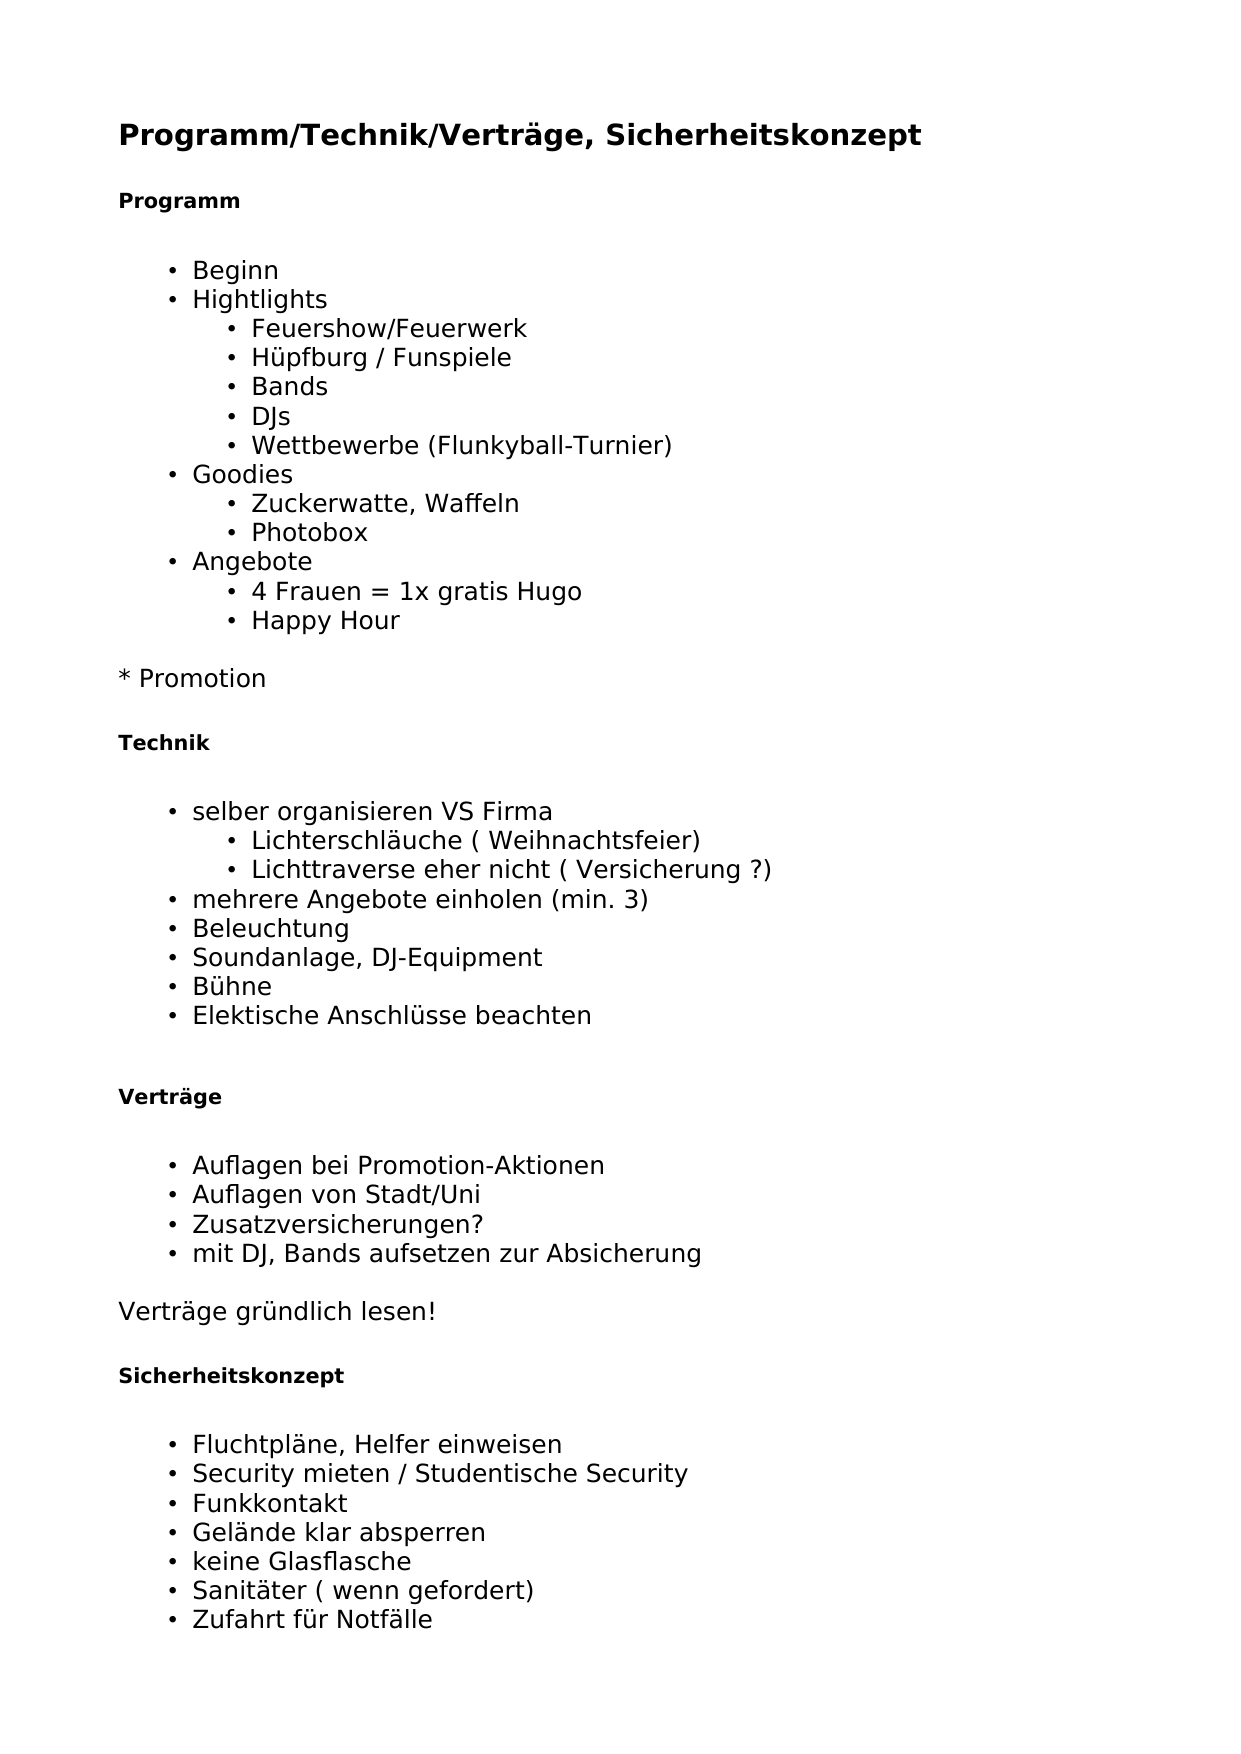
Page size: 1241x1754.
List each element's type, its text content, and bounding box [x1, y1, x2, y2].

list Soundanlage, DJ-Equipment [177, 943, 1122, 972]
list Bühne [177, 972, 1122, 1002]
list mehrere Angebote einholen (min. 3) [177, 885, 1122, 914]
list Security mieten / Studentische Security [177, 1460, 1122, 1489]
subtitle Programm/Technik/Verträge, Sicherheitskonzept [118, 118, 1122, 152]
list Hüpfburg / Funspiele [236, 343, 1122, 372]
list selber organisieren VS Firma [177, 797, 1122, 827]
subtitle Verträge [118, 1085, 1122, 1109]
list Elektische Anschlüsse beachten [177, 1002, 1122, 1031]
list Bands [236, 372, 1122, 402]
list Wettbewerbe (Flunkyball-Turnier) [236, 431, 1122, 460]
list Hightlights [177, 285, 1122, 314]
list 4 Frauen = 1x gratis Hugo [236, 577, 1122, 606]
text Verträge gründlich lesen! [118, 1298, 1122, 1327]
list mit DJ, Bands aufsetzen zur Absicherung [177, 1239, 1122, 1268]
list Gelände klar absperren [177, 1518, 1122, 1547]
list Funkkontakt [177, 1489, 1122, 1518]
list Happy Hour [236, 606, 1122, 635]
list Auflagen von Stadt/Uni [177, 1181, 1122, 1210]
list Feuershow/Feuerwerk [236, 314, 1122, 343]
list Auflagen bei Promotion-Aktionen [177, 1151, 1122, 1181]
list Sanitäter ( wenn gefordert) [177, 1576, 1122, 1606]
list Angebote [177, 547, 1122, 577]
list Goodies [177, 460, 1122, 489]
list Fluchtpläne, Helfer einweisen [177, 1431, 1122, 1460]
list keine Glasflasche [177, 1547, 1122, 1576]
list Photobox [236, 518, 1122, 547]
subtitle Sicherheitskonzept [118, 1364, 1122, 1388]
subtitle Programm [118, 189, 1122, 214]
list Zuckerwatte, Waffeln [236, 489, 1122, 518]
list Lichterschläuche ( Weihnachtsfeier) [236, 827, 1122, 856]
text * Promotion [118, 664, 1122, 694]
subtitle Technik [118, 731, 1122, 755]
list Lichttraverse eher nicht ( Versicherung ?) [236, 856, 1122, 885]
list Beleuchtung [177, 914, 1122, 943]
list Zufahrt für Notfälle [177, 1606, 1122, 1635]
list Zusatzversicherungen? [177, 1210, 1122, 1239]
list DJs [236, 402, 1122, 431]
list Beginn [177, 256, 1122, 285]
